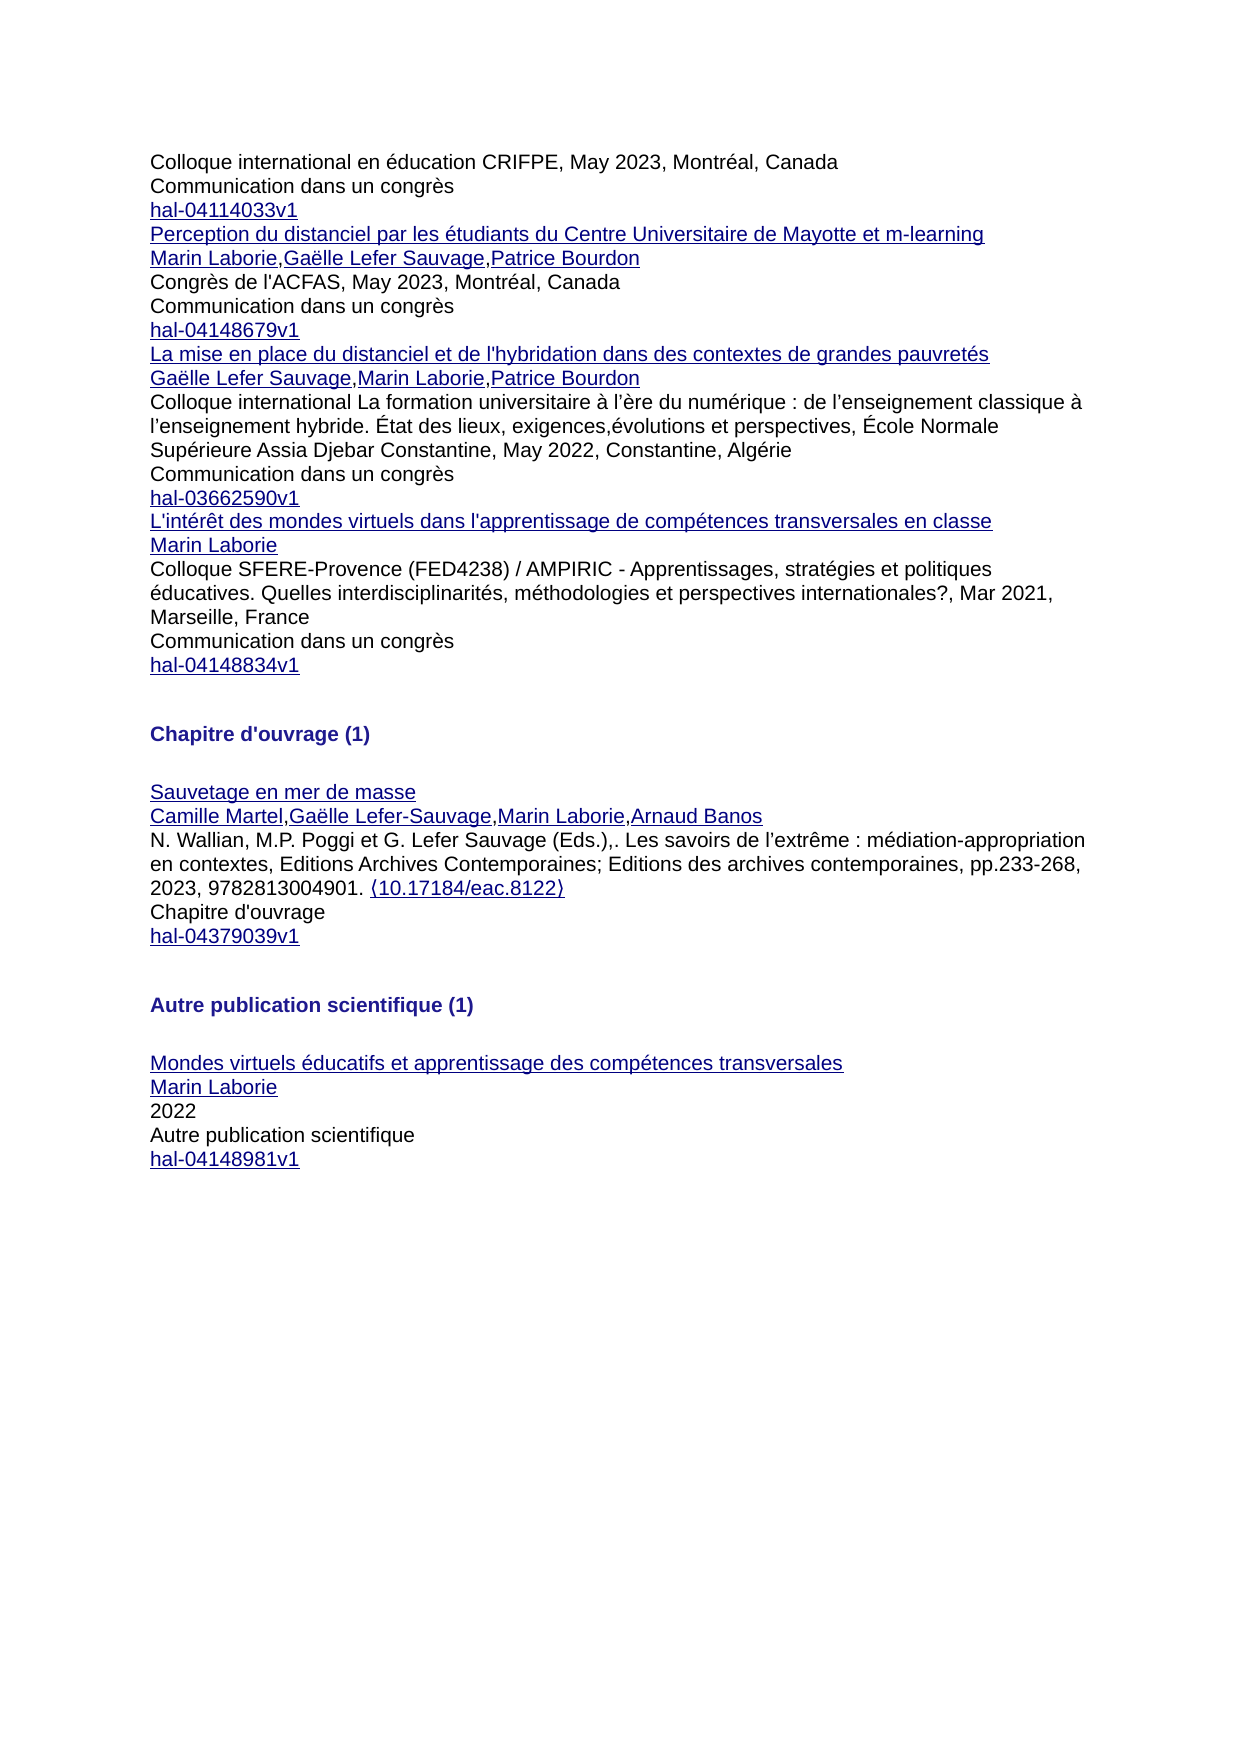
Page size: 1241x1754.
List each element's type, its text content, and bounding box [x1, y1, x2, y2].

table_header Mondes virtuels éducatifs et apprentissage des compétences transversales Marin Laborie 2022 Autre publication scientifique hal-04148981v1 [150, 1051, 1090, 1171]
subtitle Chapitre d'ouvrage (1) [150, 722, 1090, 746]
table_cell Perception du distanciel par les étudiants du Centre Universitaire de Mayotte et m-learning Marin Laborie,Gaëlle Lefer Sauvage,Patrice Bourdon Congrès de l'ACFAS, May 2023, Montréal, Canada Communication dans un congrès hal-04148679v1 [150, 222, 1090, 342]
table_cell La mise en place du distanciel et de l'hybridation dans des contextes de grandes pauvretés Gaëlle Lefer Sauvage,Marin Laborie,Patrice Bourdon Colloque international La formation universitaire à l’ère du numérique : de l’enseignement classique à l’enseignement hybride. État des lieux, exigences,évolutions et perspectives, École Normale Supérieure Assia Djebar Constantine, May 2022, Constantine, Algérie Communication dans un congrès hal-03662590v1 [150, 342, 1090, 509]
subtitle Autre publication scientifique (1) [150, 993, 1090, 1017]
table_cell Colloque international en éducation CRIFPE, May 2023, Montréal, Canada Communication dans un congrès hal-04114033v1 [150, 150, 1090, 222]
table_header Sauvetage en mer de masse Camille Martel,Gaëlle Lefer-Sauvage,Marin Laborie,Arnaud Banos N. Wallian, M.P. Poggi et G. Lefer Sauvage (Eds.),. Les savoirs de l’extrême : médiation-appropriation en contextes, Editions Archives Contemporaines; Editions des archives contemporaines, pp.233-268, 2023, 9782813004901. ⟨10.17184/eac.8122⟩ Chapitre d'ouvrage hal-04379039v1 [150, 780, 1090, 948]
table_cell L'intérêt des mondes virtuels dans l'apprentissage de compétences transversales en classe Marin Laborie Colloque SFERE-Provence (FED4238) / AMPIRIC - Apprentissages, stratégies et politiques éducatives. Quelles interdisciplinarités, méthodologies et perspectives internationales?, Mar 2021, Marseille, France Communication dans un congrès hal-04148834v1 [150, 509, 1090, 677]
